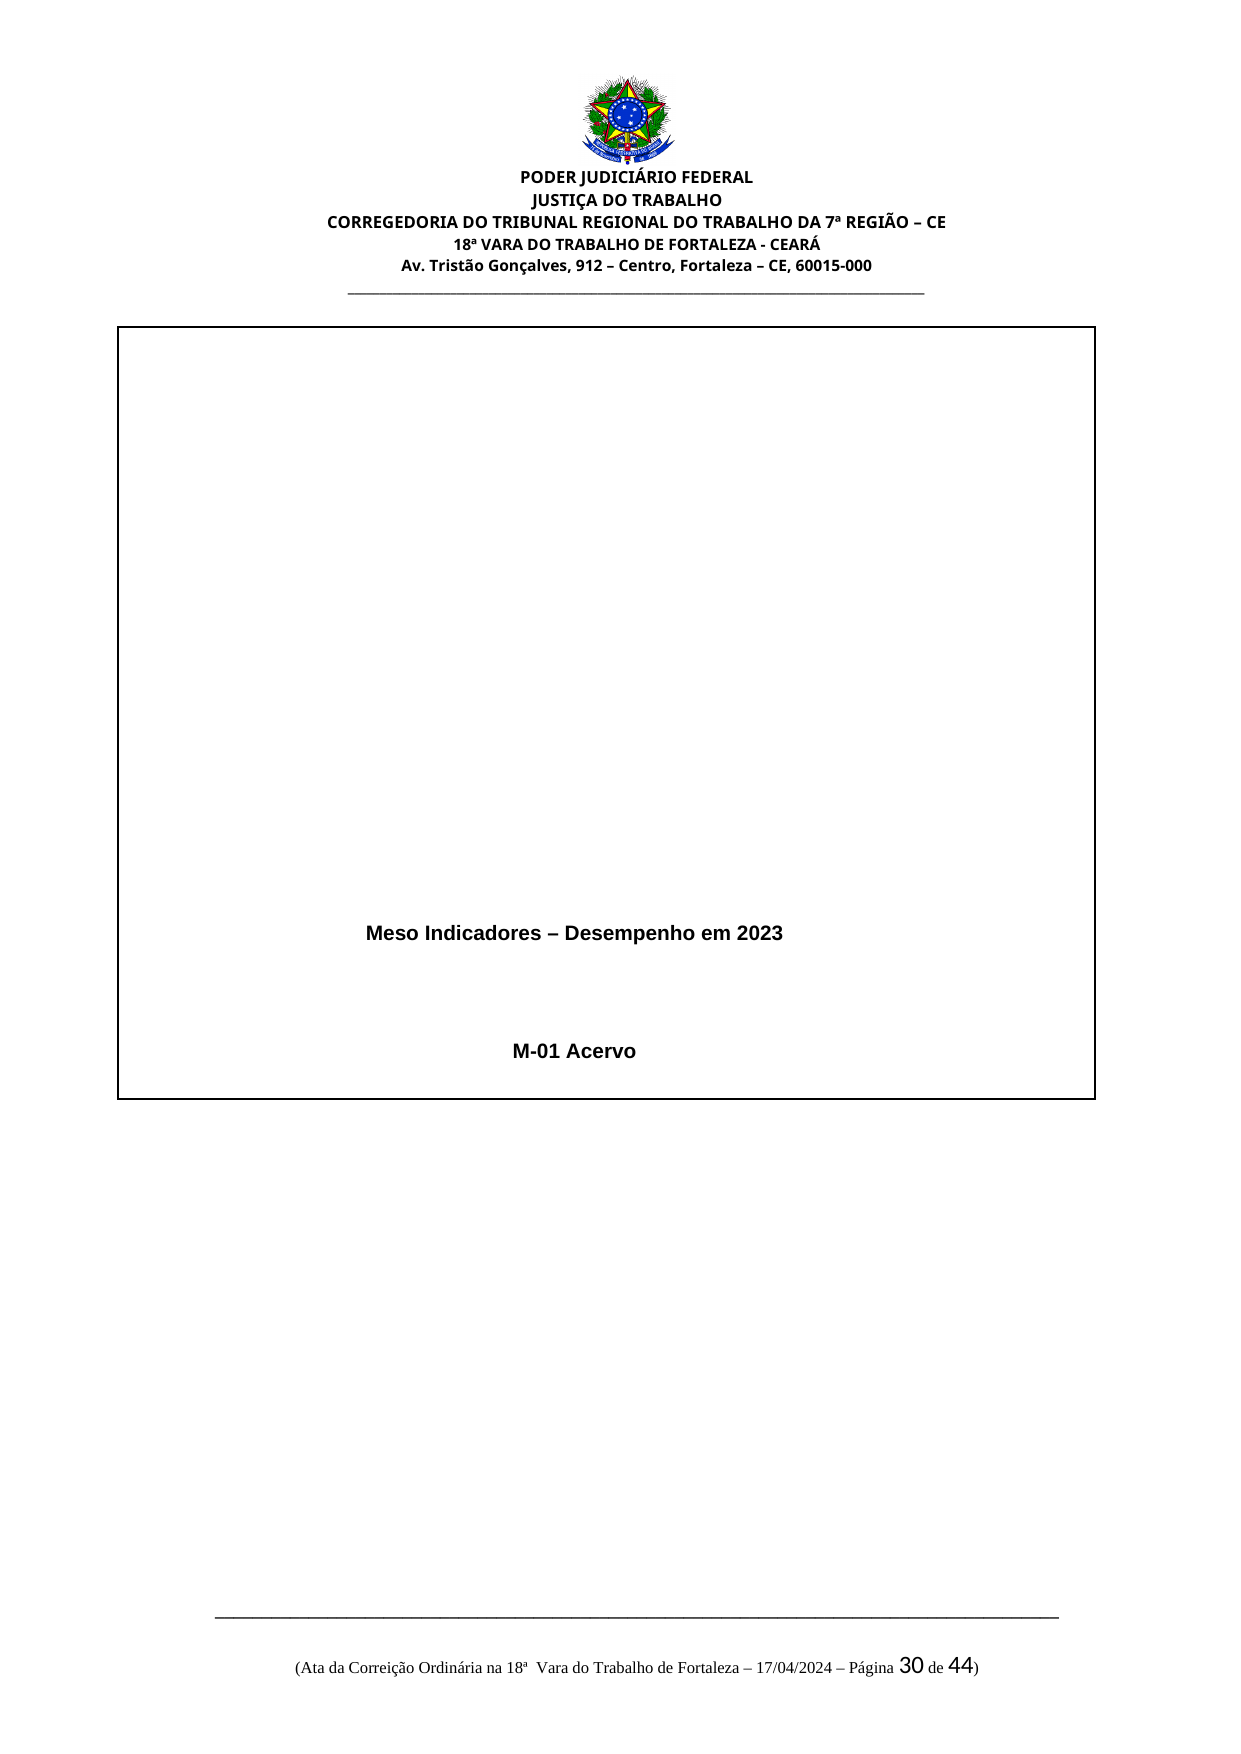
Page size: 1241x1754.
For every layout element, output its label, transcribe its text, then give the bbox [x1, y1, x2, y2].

table_header Meso Indicadores – Desempenho em 2023 M-01 Acervo [119, 328, 1094, 1098]
picture [577, 73, 677, 166]
